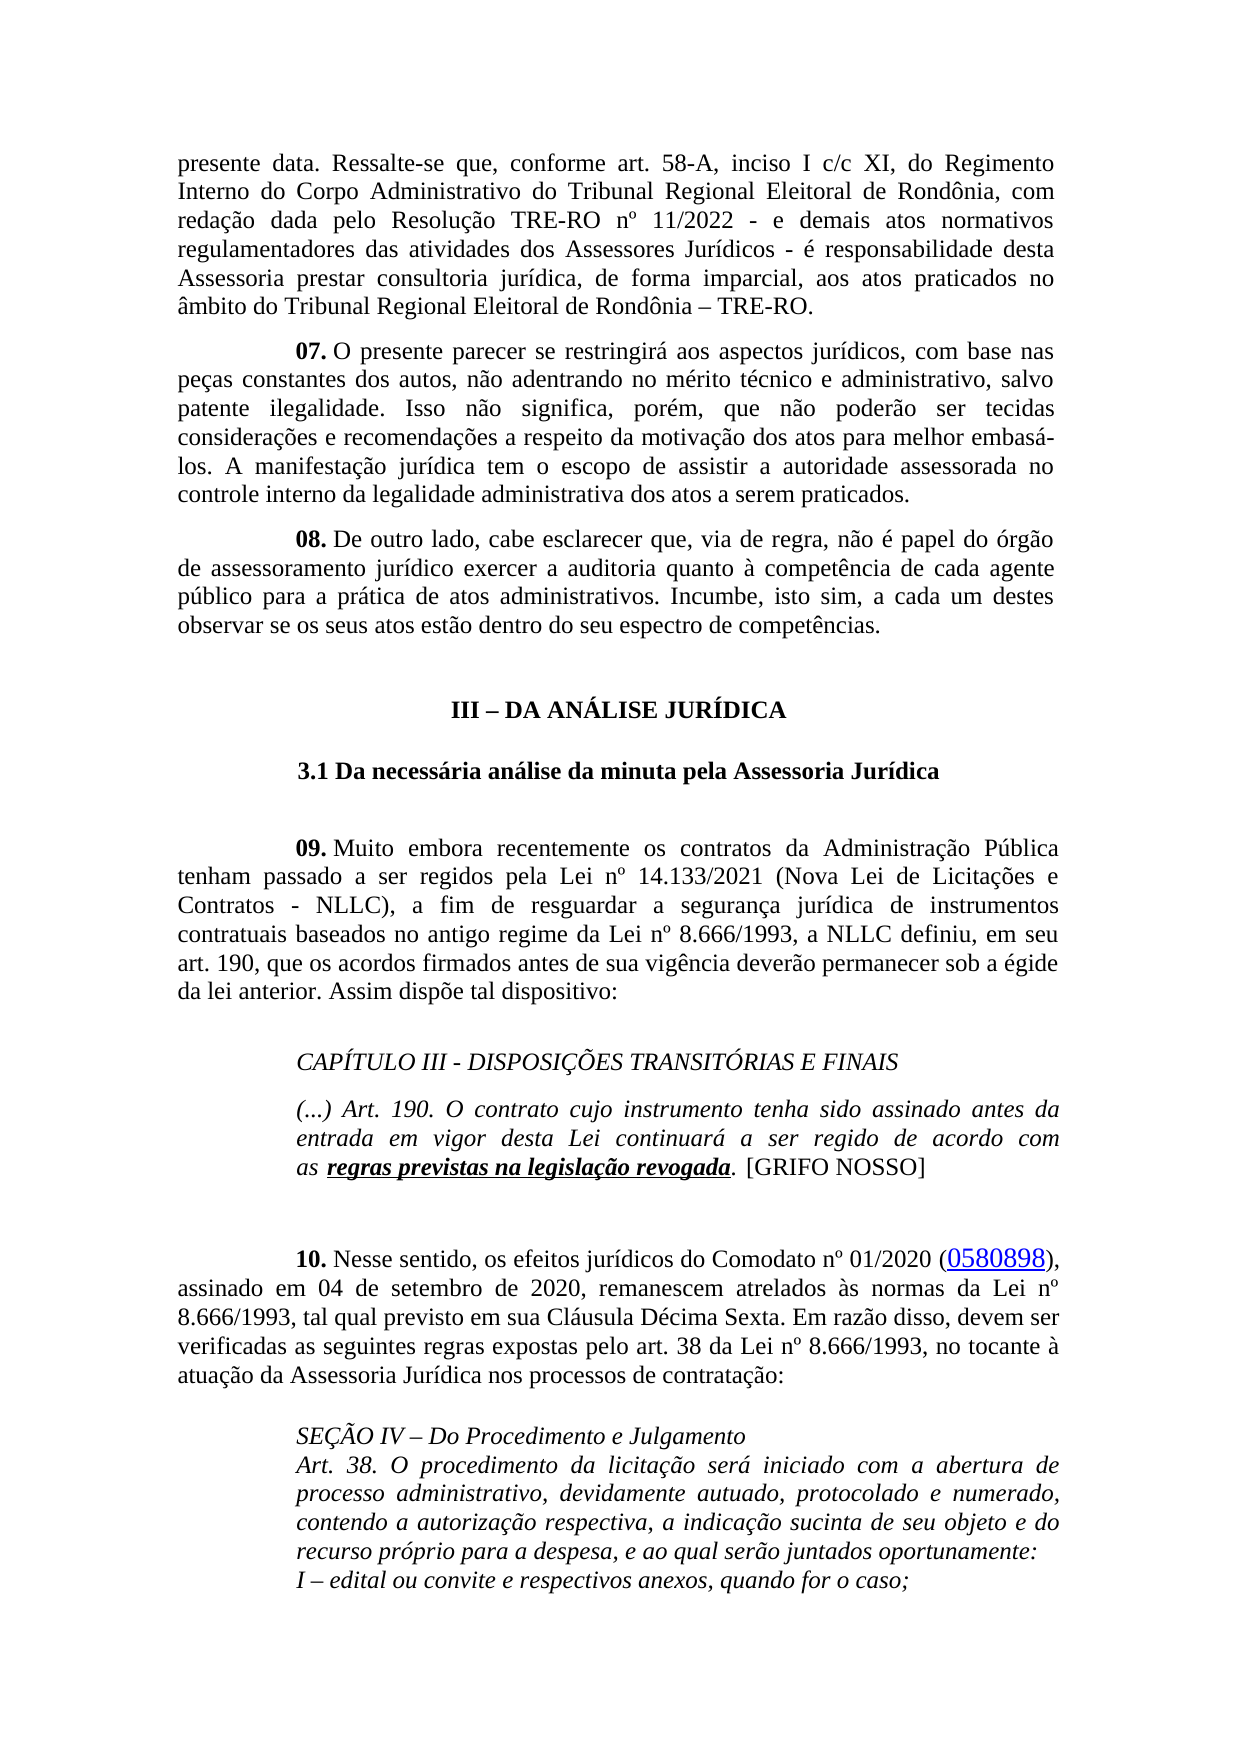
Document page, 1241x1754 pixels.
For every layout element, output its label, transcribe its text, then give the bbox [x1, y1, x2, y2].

text 08. De outro lado, cabe esclarecer que, via de regra, não é papel do órgão de assessoramento jurídico exercer a auditoria quanto à competência de cada agente público para a prática de atos administrativos. Incumbe, isto sim, a cada um destes observar se os seus atos estão dentro do seu espectro de competências. [177, 524, 1055, 639]
text CAPÍTULO III - DISPOSIÇÕES TRANSITÓRIAS E FINAIS [296, 1047, 1063, 1076]
text 3.1 Da necessária análise da minuta pela Assessoria Jurídica [177, 756, 1060, 784]
text (...) Art. 190. O contrato cujo instrumento tenha sido assinado antes da entrada em vigor desta Lei continuará a ser regido de acordo com as regras previstas na legislação revogada. [GRIFO NOSSO] [296, 1094, 1063, 1181]
text 09. Muito embora recentemente os contratos da Administração Pública tenham passado a ser regidos pela Lei nº 14.133/2021 (Nova Lei de Licitações e Contratos - NLLC), a fim de resguardar a segurança jurídica de instrumentos contratuais baseados no antigo regime da Lei nº 8.666/1993, a NLLC definiu, em seu art. 190, que os acordos firmados antes de sua vigência deverão permanecer sob a égide da lei anterior. Assim dispõe tal dispositivo: [177, 833, 1060, 1005]
text presente data. Ressalte-se que, conforme art. 58-A, inciso I c/c XI, do Regimento Interno do Corpo Administrativo do Tribunal Regional Eleitoral de Rondônia, com redação dada pelo Resolução TRE-RO nº 11/2022 - e demais atos normativos regulamentadores das atividades dos Assessores Jurídicos - é responsabilidade desta Assessoria prestar consultoria jurídica, de forma imparcial, aos atos praticados no âmbito do Tribunal Regional Eleitoral de Rondônia – TRE-RO. [177, 148, 1055, 320]
text 07. O presente parecer se restringirá aos aspectos jurídicos, com base nas peças constantes dos autos, não adentrando no mérito técnico e administrativo, salvo patente ilegalidade. Isso não significa, porém, que não poderão ser tecidas considerações e recomendações a respeito da motivação dos atos para melhor embasá-los. A manifestação jurídica tem o escopo de assistir a autoridade assessorada no controle interno da legalidade administrativa dos atos a serem praticados. [177, 336, 1055, 508]
text I – edital ou convite e respectivos anexos, quando for o caso; [296, 1565, 1063, 1593]
text 10. Nesse sentido, os efeitos jurídicos do Comodato nº 01/2020 (0580898), assinado em 04 de setembro de 2020, remanescem atrelados às normas da Lei nº 8.666/1993, tal qual previsto em sua Cláusula Décima Sexta. Em razão disso, devem ser verificadas as seguintes regras expostas pelo art. 38 da Lei nº 8.666/1993, no tocante à atuação da Assessoria Jurídica nos processos de contratação: [177, 1241, 1060, 1388]
text Art. 38. O procedimento da licitação será iniciado com a abertura de processo administrativo, devidamente autuado, protocolado e numerado, contendo a autorização respectiva, a indicação sucinta de seu objeto e do recurso próprio para a despesa, e ao qual serão juntados oportunamente: [296, 1450, 1063, 1565]
text III – DA ANÁLISE JURÍDICA [177, 695, 1060, 723]
text SEÇÃO IV – Do Procedimento e Julgamento [296, 1421, 1063, 1450]
